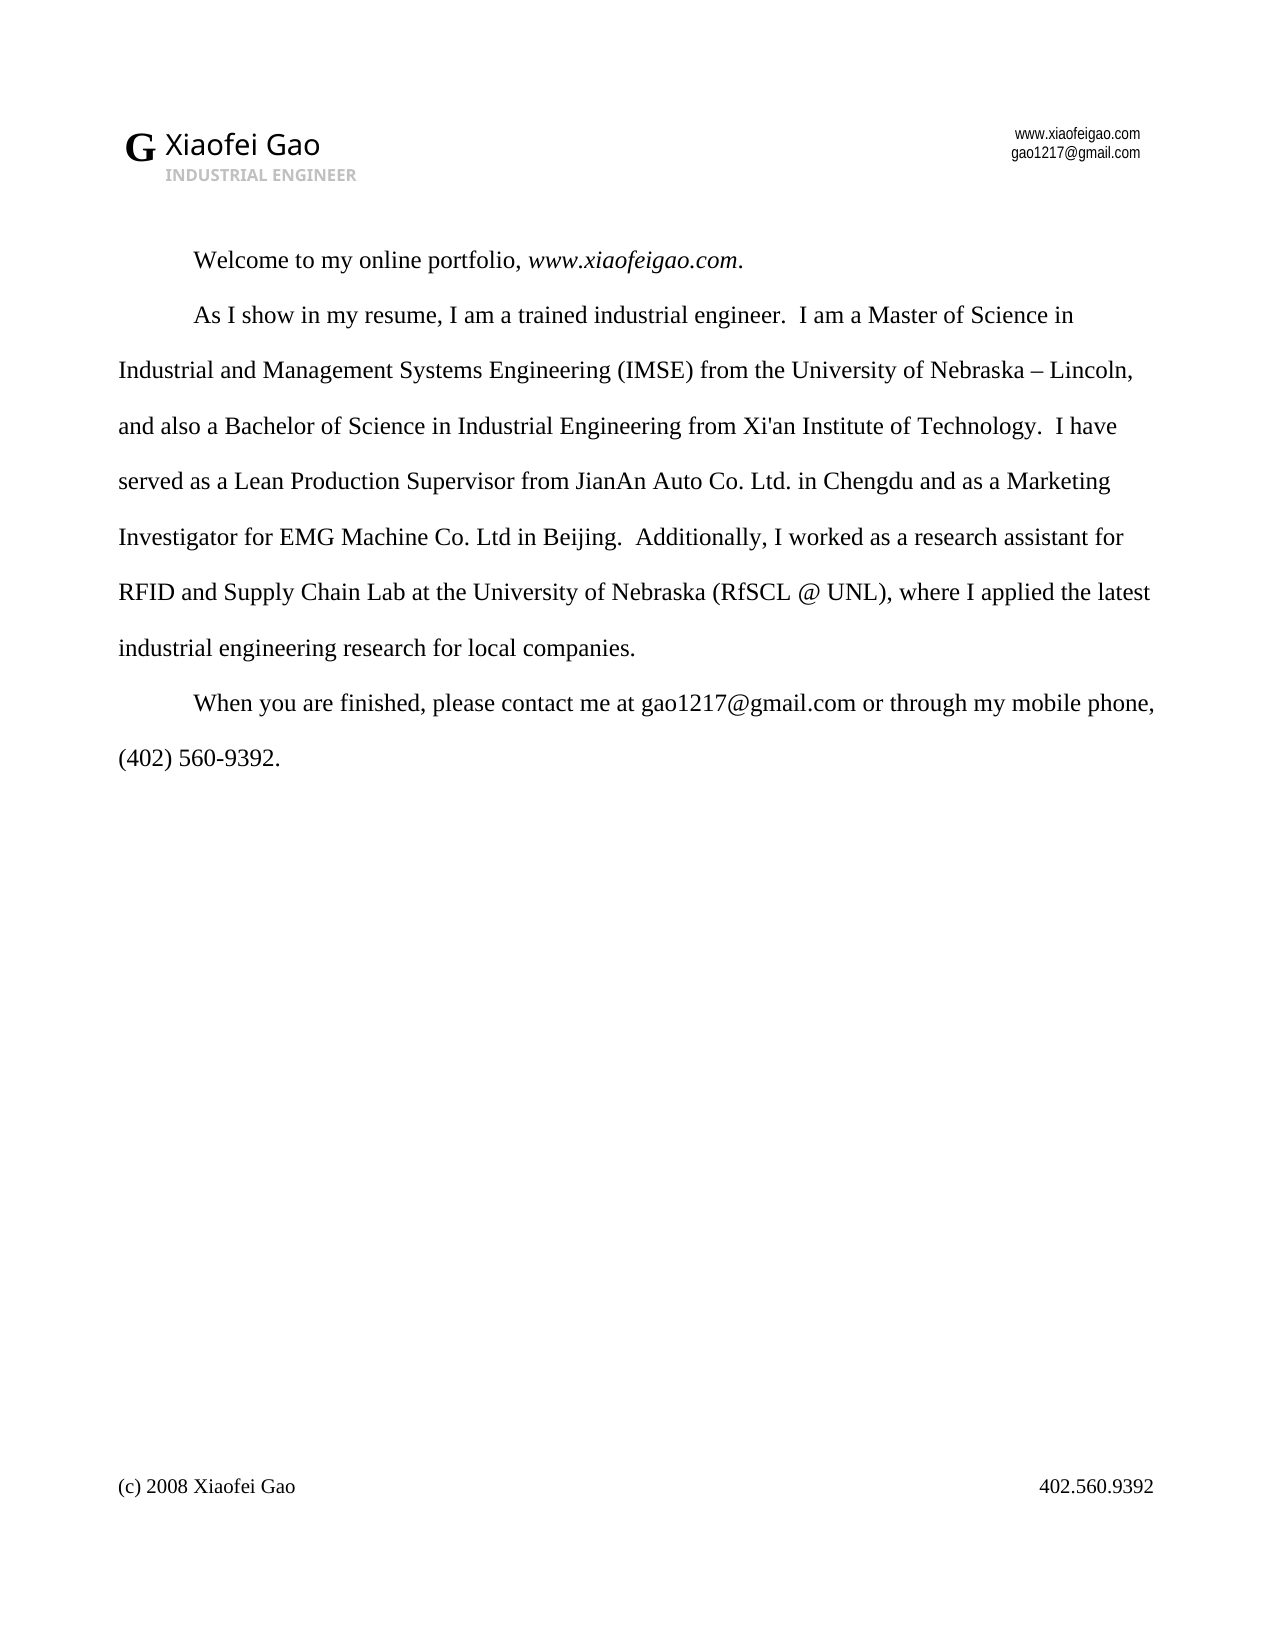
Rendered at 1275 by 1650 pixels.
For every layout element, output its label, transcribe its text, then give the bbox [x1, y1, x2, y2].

text When you are finished, please contact me at gao1217@gmail.com or through my mobile phone, (402) 560-9392. [118, 689, 1157, 772]
text Welcome to my online portfolio, www.xiaofeigao.com. [118, 246, 1157, 273]
text As I show in my resume, I am a trained industrial engineer. I am a Master of Science in Industrial and Management Systems Engineering (IMSE) from the University of Nebraska – Lincoln, and also a Bachelor of Science in Industrial Engineering from Xi'an Institute of Technology. I have served as a Lean Production Supervisor from JianAn Auto Co. Ltd. in Chengdu and as a Marketing Investigator for EMG Machine Co. Ltd in Beijing. Additionally, I worked as a research assistant for RFID and Supply Chain Lab at the University of Nebraska (RfSCL @ UNL), where I applied the latest industrial engineering research for local companies. [118, 301, 1157, 661]
